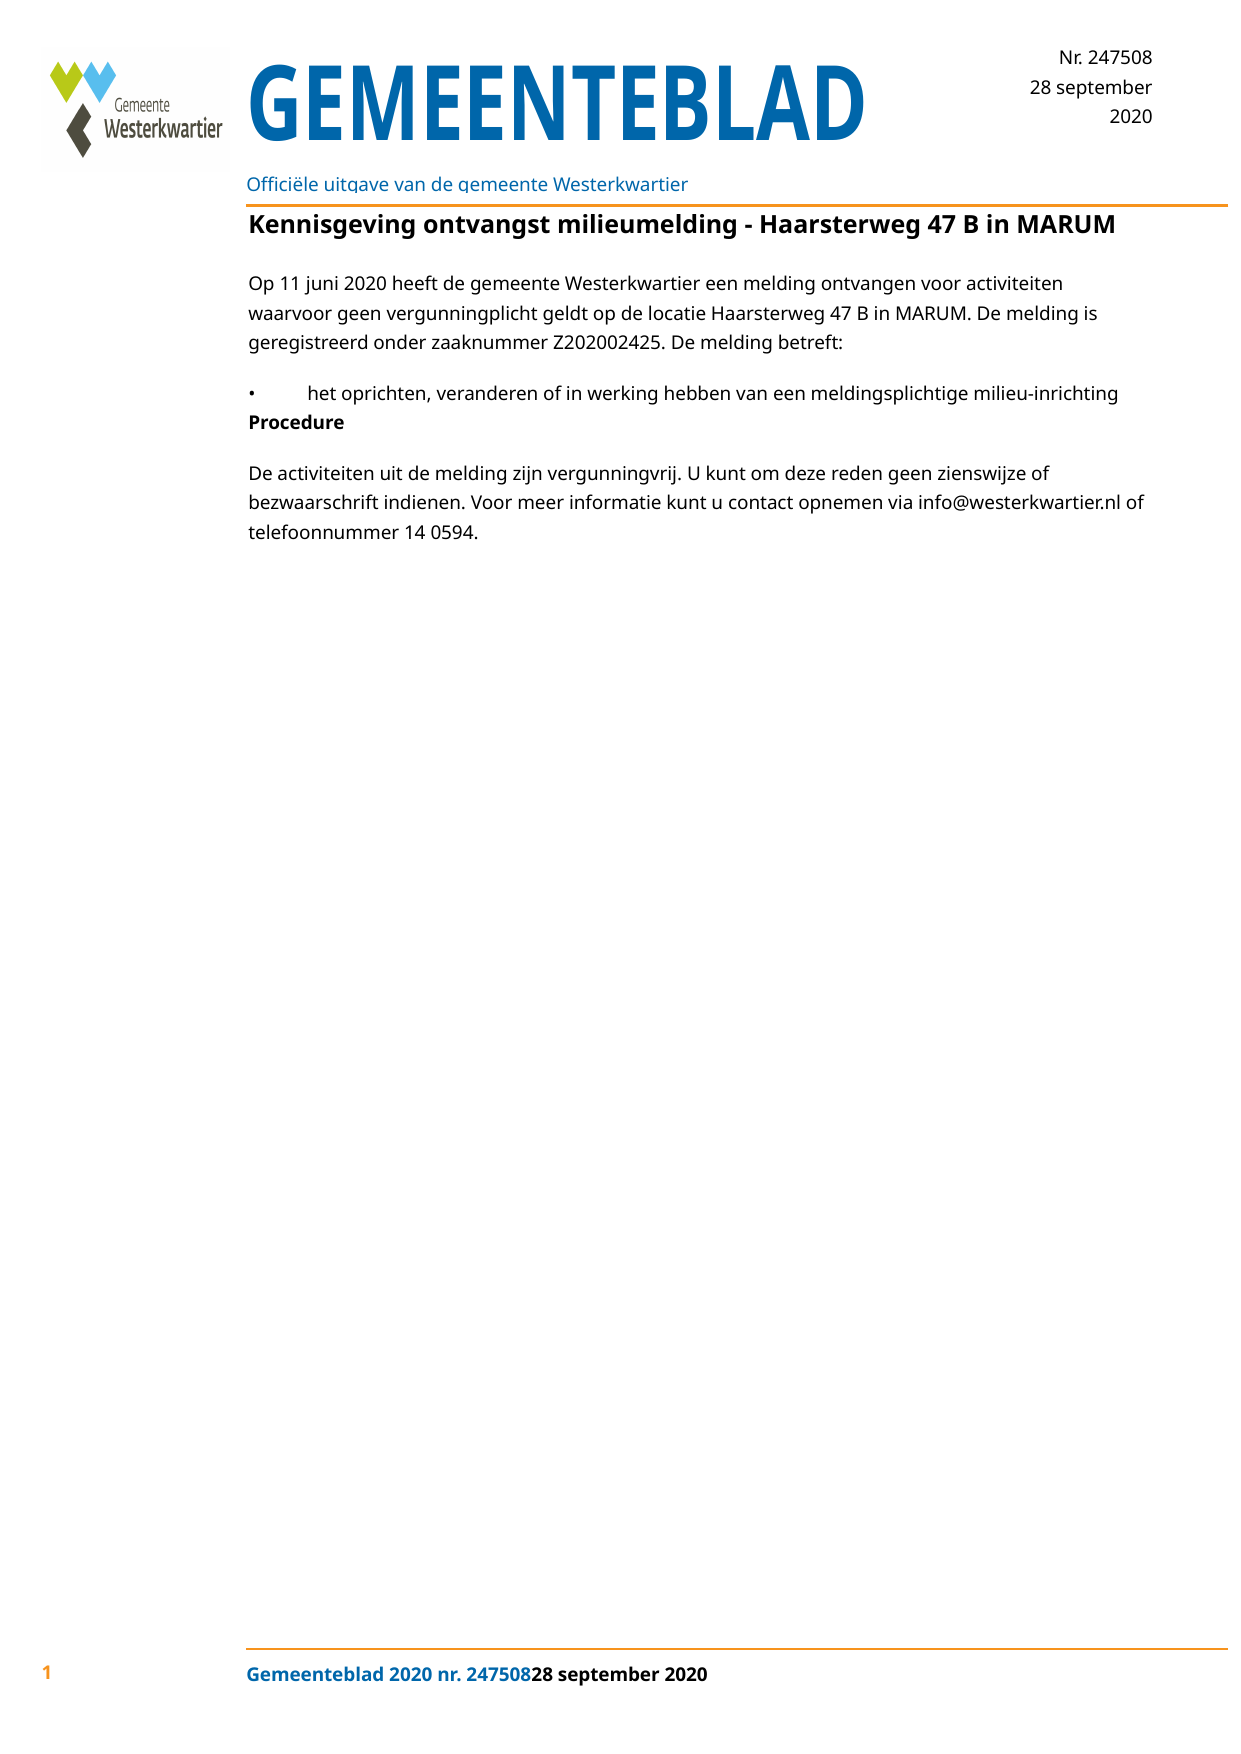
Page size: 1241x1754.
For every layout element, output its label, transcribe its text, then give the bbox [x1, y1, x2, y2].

text Procedure [248, 409, 1152, 435]
list het oprichten, veranderen of in werking hebben van een meldingsplichtige milieu-inrichting [248, 380, 1152, 406]
text Op 11 juni 2020 heeft de gemeente Westerkwartier een melding ontvangen voor activiteiten waarvoor geen vergunningplicht geldt op de locatie Haarsterweg 47 B in MARUM. De melding is geregistreerd onder zaaknummer Z202002425. De melding betreft: [248, 270, 1152, 355]
picture [41, 47, 231, 172]
text De activiteiten uit de melding zijn vergunningvrij. U kunt om deze reden geen zienswijze of bezwaarschrift indienen. Voor meer informatie kunt u contact opnemen via info@westerkwartier.nl of telefoonnummer 14 0594. [248, 460, 1152, 545]
text Kennisgeving ontvangst milieumelding - Haarsterweg 47 B in MARUM [248, 207, 1152, 241]
